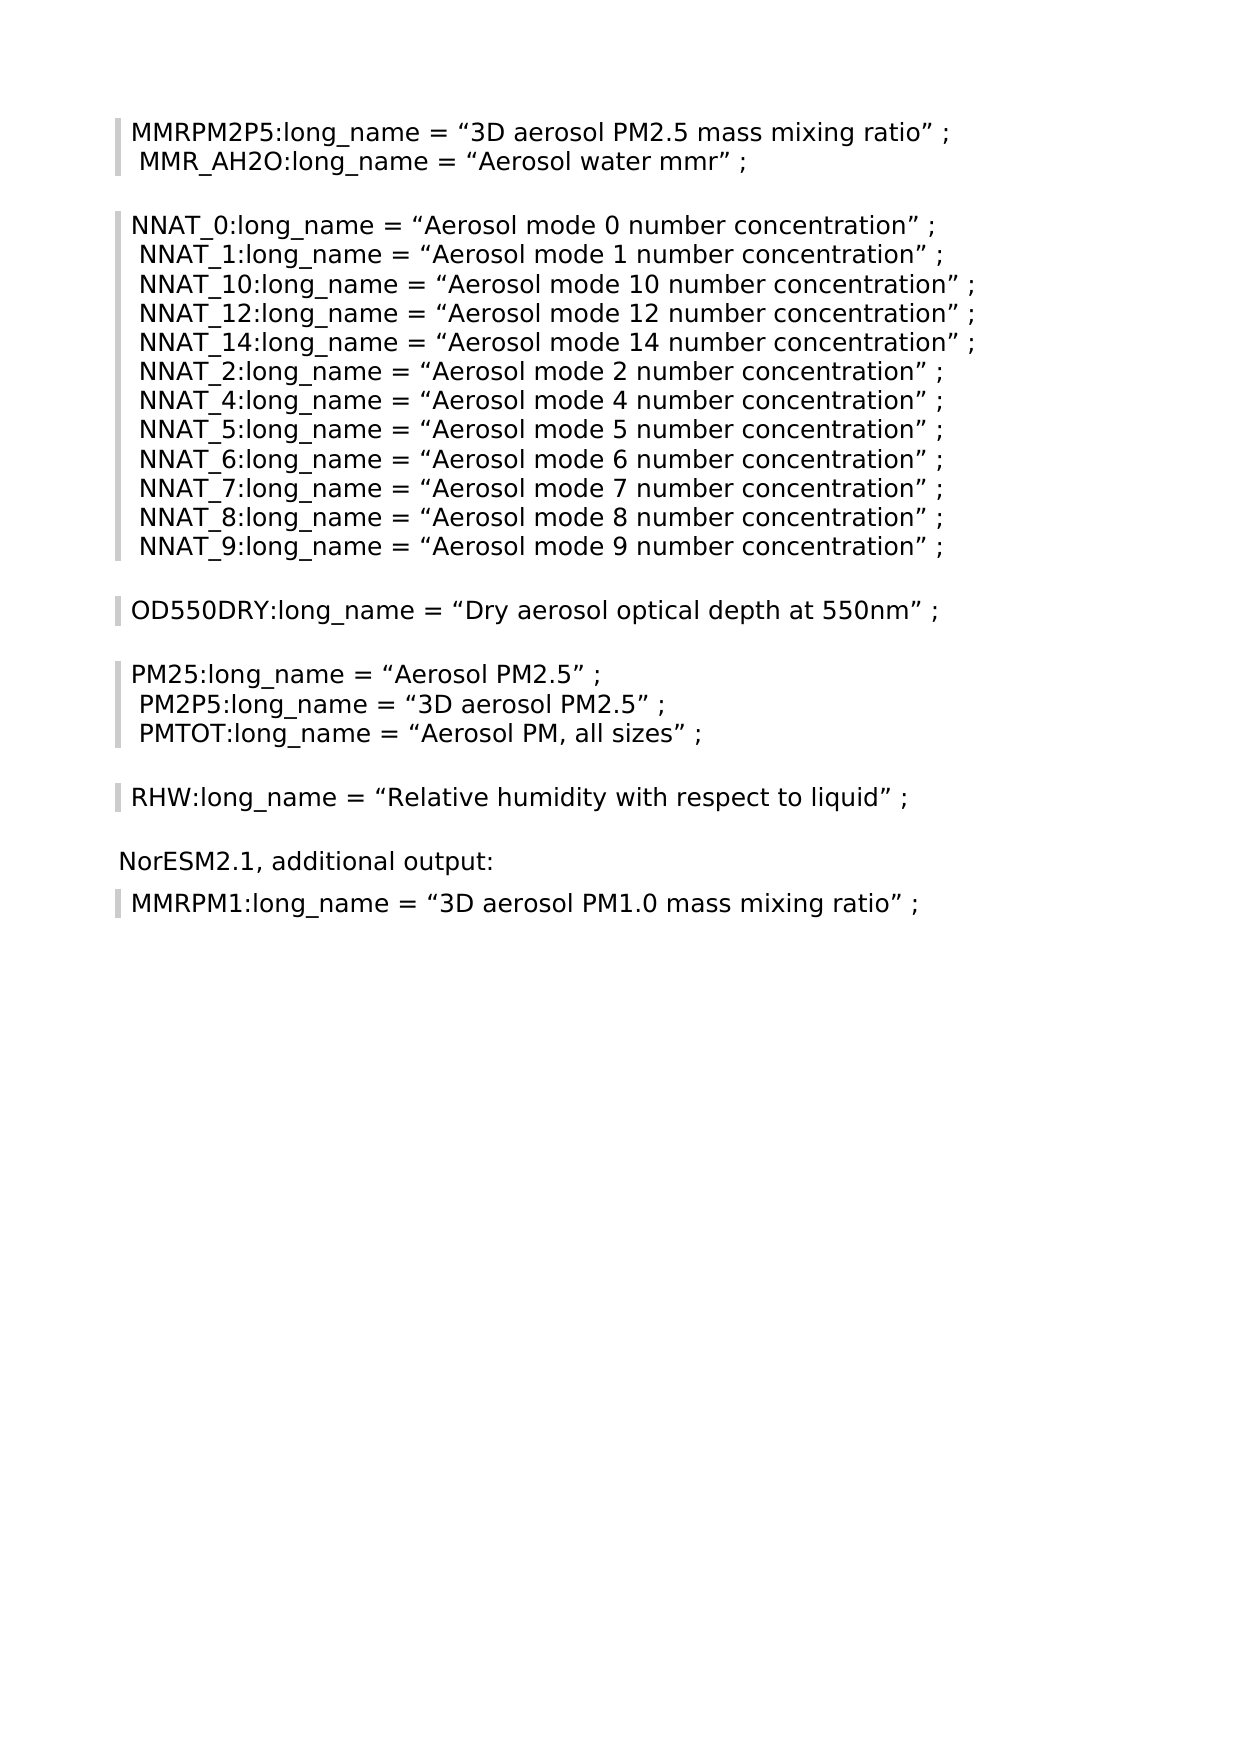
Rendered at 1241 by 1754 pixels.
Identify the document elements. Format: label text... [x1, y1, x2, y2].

table_header RHW:long_name = “Relative humidity with respect to liquid” ; [121, 783, 1122, 812]
table_header PM25:long_name = “Aerosol PM2.5” ; PM2P5:long_name = “3D aerosol PM2.5” ; PMTOT:long_name = “Aerosol PM, all sizes” ; [121, 661, 1122, 748]
table_header OD550DRY:long_name = “Dry aerosol optical depth at 550nm” ; [121, 596, 1122, 626]
text NorESM2.1, additional output: [118, 847, 1122, 876]
table_header MMRPM2P5:long_name = “3D aerosol PM2.5 mass mixing ratio” ; MMR_AH2O:long_name = “Aerosol water mmr” ; [121, 118, 1122, 176]
table_header NNAT_0:long_name = “Aerosol mode 0 number concentration” ; NNAT_1:long_name = “Aerosol mode 1 number concentration” ; NNAT_10:long_name = “Aerosol mode 10 number concentration” ; NNAT_12:long_name = “Aerosol mode 12 number concentration” ; NNAT_14:long_name = “Aerosol mode 14 number concentration” ; NNAT_2:long_name = “Aerosol mode 2 number concentration” ; NNAT_4:long_name = “Aerosol mode 4 number concentration” ; NNAT_5:long_name = “Aerosol mode 5 number concentration” ; NNAT_6:long_name = “Aerosol mode 6 number concentration” ; NNAT_7:long_name = “Aerosol mode 7 number concentration” ; NNAT_8:long_name = “Aerosol mode 8 number concentration” ; NNAT_9:long_name = “Aerosol mode 9 number concentration” ; [121, 211, 1122, 561]
table_header MMRPM1:long_name = “3D aerosol PM1.0 mass mixing ratio” ; [121, 889, 1122, 918]
